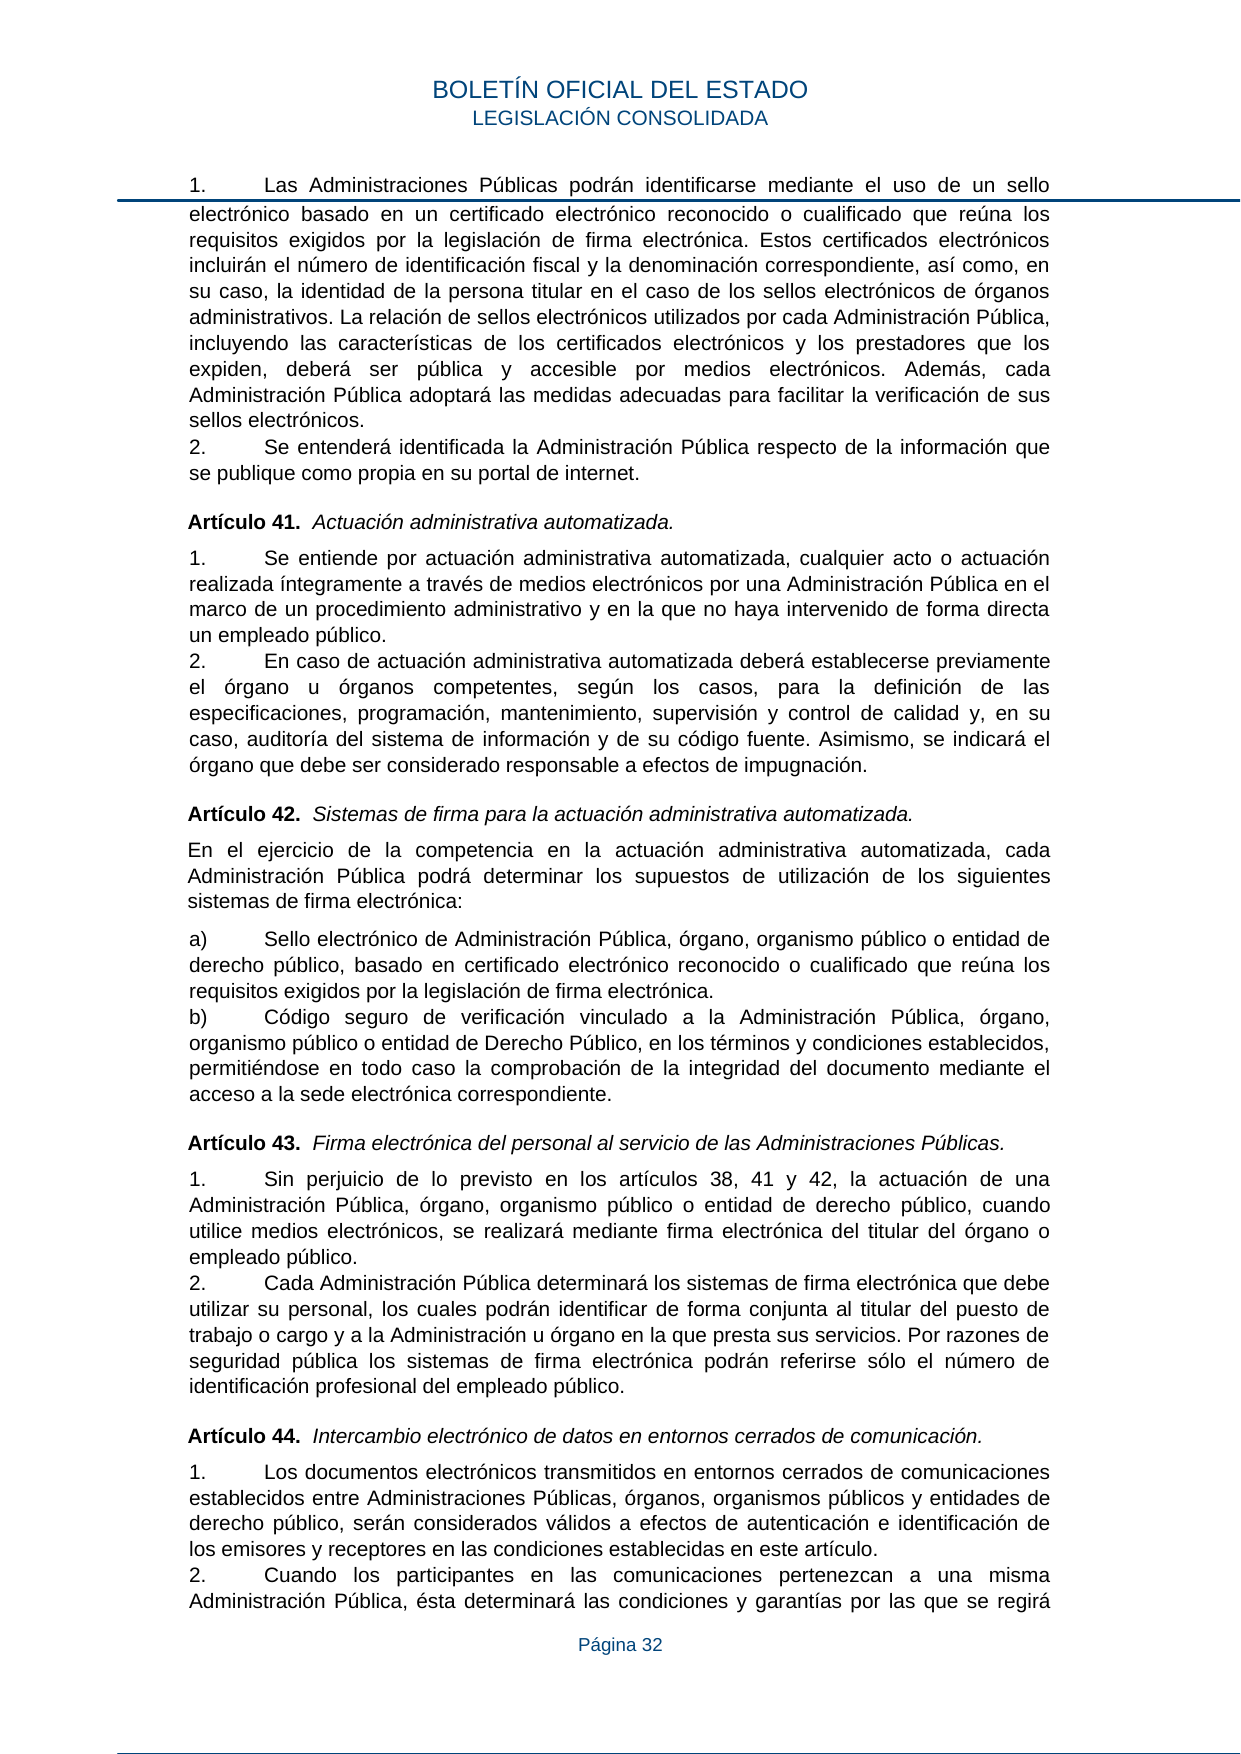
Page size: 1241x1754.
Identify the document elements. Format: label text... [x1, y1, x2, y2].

list Sello electrónico de Administración Pública, órgano, organismo público o entidad de derecho público, basado en certificado electrónico reconocido o cualificado que reúna los requisitos exigidos por la legislación de firma electrónica. [189, 927, 1051, 1002]
list Sin perjuicio de lo previsto en los artículos 38, 41 y 42, la actuación de una Administración Pública, órgano, organismo público o entidad de derecho público, cuando utilice medios electrónicos, se realizará mediante firma electrónica del titular del órgano o empleado público. [189, 1167, 1051, 1269]
list En caso de actuación administrativa automatizada deberá establecerse previamente el órgano u órganos competentes, según los casos, para la definición de las especificaciones, programación, mantenimiento, supervisión y control de calidad y, en su caso, auditoría del sistema de información y de su código fuente. Asimismo, se indicará el órgano que debe ser considerado responsable a efectos de impugnación. [189, 649, 1051, 776]
list Cada Administración Pública determinará los sistemas de firma electrónica que debe utilizar su personal, los cuales podrán identificar de forma conjunta al titular del puesto de trabajo o cargo y a la Administración u órgano en la que presta sus servicios. Por razones de seguridad pública los sistemas de firma electrónica podrán referirse sólo el número de identificación profesional del empleado público. [189, 1271, 1051, 1398]
list Los documentos electrónicos transmitidos en entornos cerrados de comunicaciones establecidos entre Administraciones Públicas, órganos, organismos públicos y entidades de derecho público, serán considerados válidos a efectos de autenticación e identificación de los emisores y receptores en las condiciones establecidas en este artículo. [189, 1459, 1051, 1561]
list electrónico basado en un certificado electrónico reconocido o cualificado que reúna los requisitos exigidos por la legislación de firma electrónica. Estos certificados electrónicos incluirán el número de identificación fiscal y la denominación correspondiente, así como, en su caso, la identidad de la persona titular en el caso de los sellos electrónicos de órganos administrativos. La relación de sellos electrónicos utilizados por cada Administración Pública, incluyendo las características de los certificados electrónicos y los prestadores que los expiden, deberá ser pública y accesible por medios electrónicos. Además, cada Administración Pública adoptará las medidas adecuadas para facilitar la verificación de sus sellos electrónicos. [189, 202, 1051, 432]
list Código seguro de verificación vinculado a la Administración Pública, órgano, organismo público o entidad de Derecho Público, en los términos y condiciones establecidos, permitiéndose en todo caso la comprobación de la integridad del documento mediante el acceso a la sede electrónica correspondiente. [189, 1004, 1051, 1106]
list Se entenderá identificada la Administración Pública respecto de la información que se publique como propia en su portal de internet. [189, 434, 1051, 484]
list Se entiende por actuación administrativa automatizada, cualquier acto o actuación realizada íntegramente a través de medios electrónicos por una Administración Pública en el marco de un procedimiento administrativo y en la que no haya intervenido de forma directa un empleado público. [189, 546, 1051, 647]
list Cuando los participantes en las comunicaciones pertenezcan a una misma Administración Pública, ésta determinará las condiciones y garantías por las que se regirá [189, 1563, 1051, 1613]
text En el ejercicio de la competencia en la actuación administrativa automatizada, cada Administración Pública podrá determinar los supuestos de utilización de los siguientes sistemas de firma electrónica: [187, 838, 1051, 913]
list Las Administraciones Públicas podrán identificarse mediante el uso de un sello [189, 173, 1051, 199]
text Artículo 43. Firma electrónica del personal al servicio de las Administraciones Públicas. [187, 1131, 1051, 1155]
text Artículo 42. Sistemas de firma para la actuación administrativa automatizada. [187, 802, 1051, 826]
text Artículo 44. Intercambio electrónico de datos en entornos cerrados de comunicación. [187, 1423, 1051, 1447]
text Artículo 41. Actuación administrativa automatizada. [187, 509, 1051, 533]
